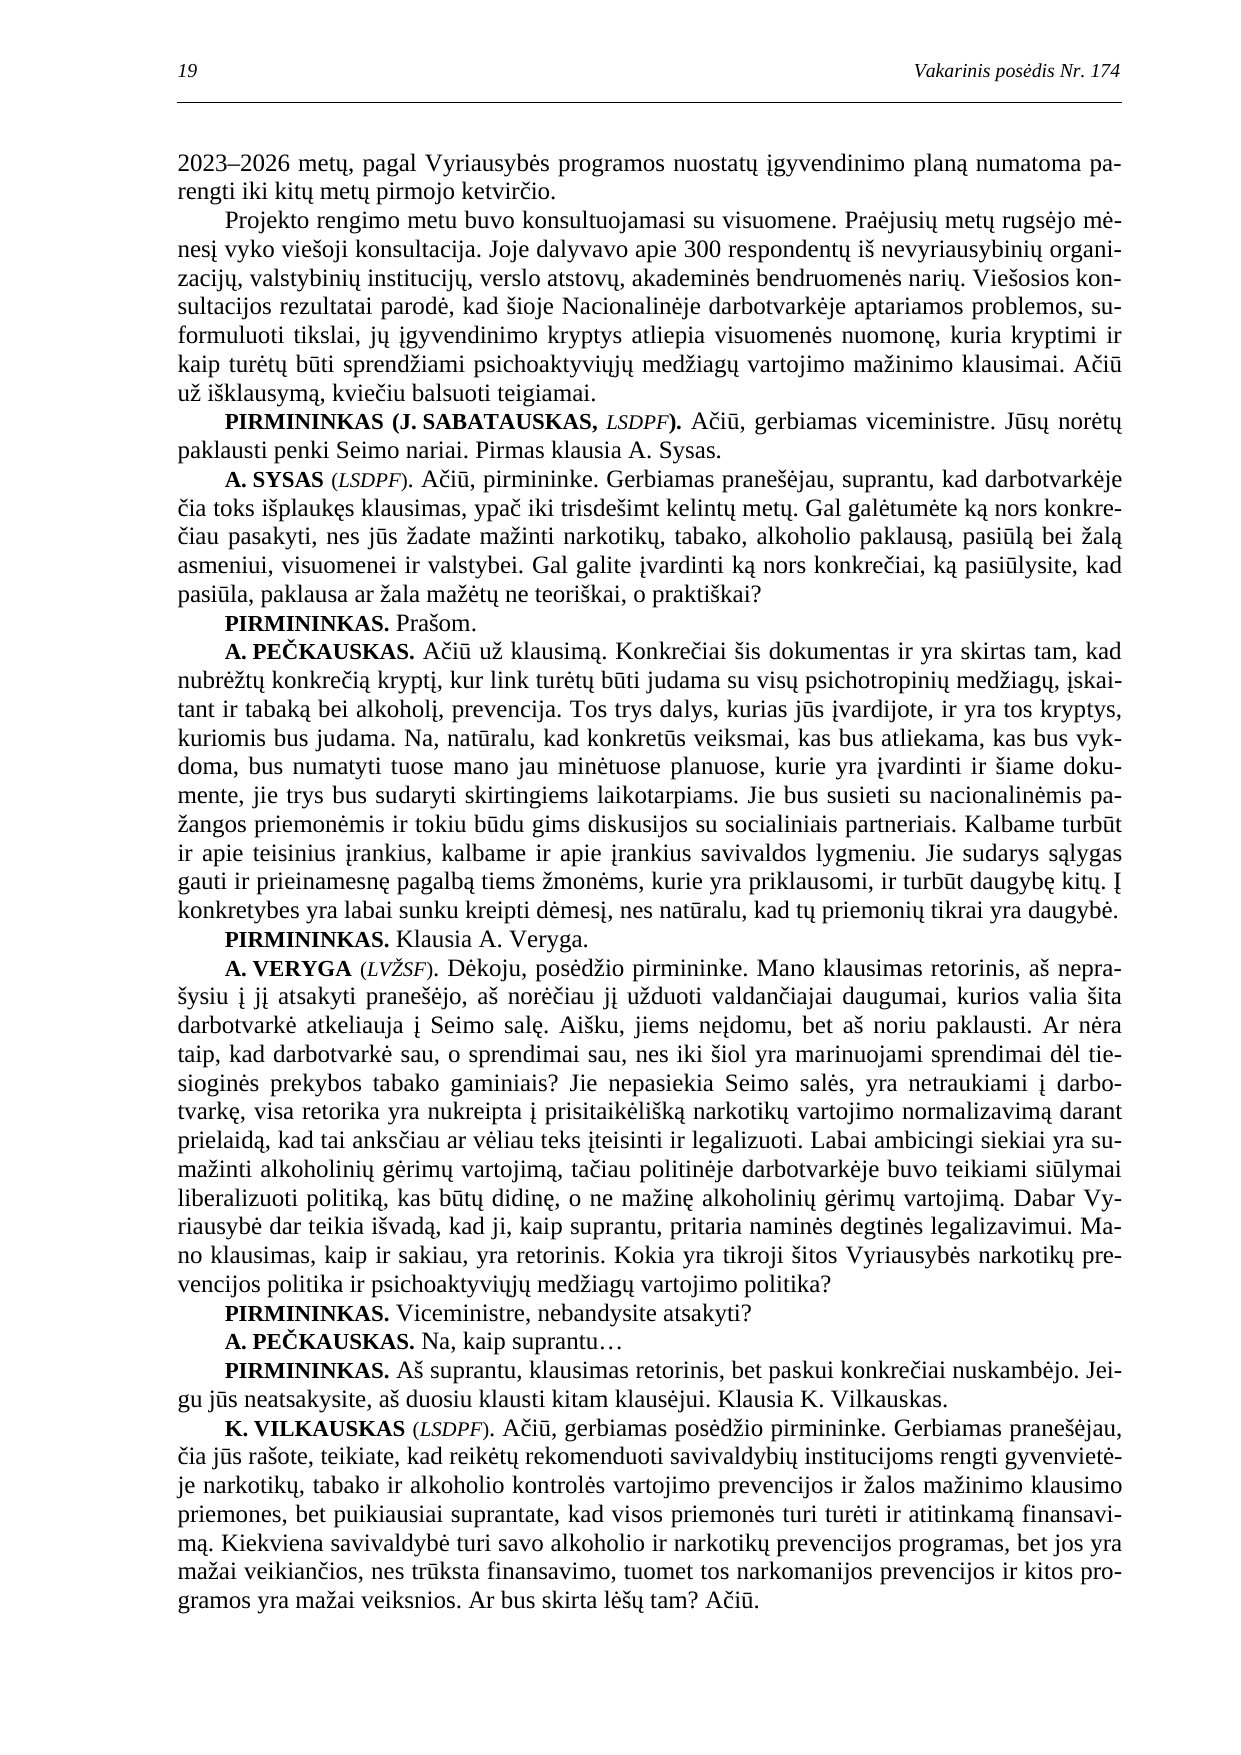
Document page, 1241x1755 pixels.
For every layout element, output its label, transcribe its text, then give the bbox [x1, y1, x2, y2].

text PIRMININKAS. Klau­sia A. Ve­ry­ga. [177, 924, 1122, 953]
text PIRMININKAS. Vi­ce­mi­nist­re, ne­ban­dy­si­te at­sa­ky­ti? [177, 1298, 1122, 1326]
text A. PEČKAUSKAS. Na, kaip su­pran­tu… [177, 1326, 1122, 1355]
text 2023–2026 me­tų, pa­gal Vy­riau­sy­bės pro­gra­mos nuo­sta­tų įgy­ven­di­ni­mo pla­ną nu­ma­to­ma pa­reng­ti iki ki­tų me­tų pir­mo­jo ket­vir­čio. [177, 148, 1122, 205]
text PIRMININKAS. Pra­šom. [177, 608, 1122, 636]
text K. VILKAUSKAS (LSDPF). Ačiū, ger­bia­mas po­sė­džio pir­mi­nin­ke. Ger­bia­mas pra­ne­šė­jau, čia jūs ra­šo­te, tei­kia­te, kad rei­kė­tų re­ko­men­duo­ti sa­vi­val­dy­bių ins­ti­tu­ci­joms reng­ti gy­ven­vie­tė­je nar­ko­ti­kų, ta­ba­ko ir al­ko­ho­lio kon­tro­lės var­to­ji­mo pre­ven­ci­jos ir ža­los ma­ži­ni­mo klau­si­mo prie­mo­nes, bet pui­kiau­siai su­pran­ta­te, kad vi­sos prie­mo­nės tu­ri tu­rė­ti ir ati­tin­ka­mą fi­nan­sa­vi­mą. Kiek­vie­na sa­vi­val­dy­bė tu­ri sa­vo al­ko­ho­lio ir nar­ko­ti­kų pre­ven­ci­jos pro­gra­mas, bet jos yra ma­žai vei­kian­čios, nes trūks­ta fi­nan­sa­vi­mo, tuo­met tos nar­ko­ma­ni­jos pre­ven­ci­jos ir ki­tos pro­gra­mos yra ma­žai veiks­nios. Ar bus skir­ta lė­šų tam? Ačiū. [177, 1413, 1122, 1614]
text A. PEČKAUSKAS. Ačiū už klau­si­mą. Kon­kre­čiai šis do­ku­men­tas ir yra skir­tas tam, kad nu­brėž­tų kon­kre­čią kryp­tį, kur link tu­rė­tų bū­ti ju­da­ma su vi­sų psi­chot­ro­pi­nių me­džia­gų, įskai­tant ir ta­ba­ką bei al­ko­ho­lį, pre­ven­ci­ja. Tos trys da­lys, ku­rias jūs įvar­di­jo­te, ir yra tos kryp­tys, ku­rio­mis bus ju­da­ma. Na, na­tū­ra­lu, kad kon­kre­tūs veiks­mai, kas bus at­lie­ka­ma, kas bus vyk­do­ma, bus nu­ma­ty­ti tuo­se ma­no jau mi­nė­tuo­se pla­nuo­se, ku­rie yra įvar­din­ti ir šia­me do­ku­men­te, jie trys bus su­da­ry­ti skir­tin­giems lai­ko­tar­piams. Jie bus susieti su na­cio­na­li­nėmis pa­žan­gos prie­mo­nėmis ir to­kiu bū­du gims dis­ku­si­jos su so­cia­li­niais part­ne­riais. Kal­ba­me tur­būt ir apie tei­si­nius įran­kius, kal­ba­me ir apie įran­kius sa­vi­val­dos lyg­me­niu. Jie su­da­rys są­ly­gas gau­ti ir pri­ei­na­mes­nę pa­gal­bą tiems žmo­nėms, ku­rie yra pri­klau­so­mi, ir tur­būt dau­gy­bę ki­tų. Į kon­kre­ty­bes yra la­bai sun­ku kreip­ti dė­me­sį, nes na­tū­ra­lu, kad tų prie­mo­nių tik­rai yra dau­gy­bė. [177, 636, 1122, 924]
text A. SYSAS (LSDPF). Ačiū, pir­mi­nin­ke. Ger­bia­mas pra­ne­šė­jau, su­pran­tu, kad dar­bo­tvarkėje čia toks iš­plau­kęs klau­si­mas, ypač iki tris­de­šimt ke­lin­tų me­tų. Gal ga­lė­tu­mė­te ką nors kon­kre­čiau pa­sa­ky­ti, nes jūs ža­da­te ma­žin­ti nar­ko­ti­kų, ta­ba­ko, al­ko­ho­lio pa­klau­są, pa­siū­lą bei ža­lą as­me­niui, vi­suo­me­nei ir vals­ty­bei. Gal ga­li­te įvar­din­ti ką nors kon­kre­čiai, ką pa­siū­ly­si­te, kad pa­siū­la, pa­klau­sa ar ža­la ma­žė­tų ne te­oriš­kai, o prak­tiš­kai? [177, 464, 1122, 608]
text A. VERYGA (LVŽSF). Dė­ko­ju, po­sė­džio pir­mi­nin­ke. Ma­no klau­si­mas re­to­ri­nis, aš ne­pra­šy­siu į jį at­sa­ky­ti pra­ne­šė­jo, aš no­rė­čiau jį už­duo­ti val­dan­čia­jai dau­gu­mai, ku­rios va­lia ši­ta dar­bo­tvarkė at­ke­liau­ja į Sei­mo sa­lę. Aiš­ku, jiems ne­įdo­mu, bet aš no­riu pa­klaus­ti. Ar nė­ra taip, kad dar­bo­tvarkė sau, o spren­di­mai sau, nes iki šiol yra ma­ri­nuo­ja­mi spren­di­mai dėl tie­sio­gi­nės pre­ky­bos ta­ba­ko ga­mi­niais? Jie ne­pa­sie­kia Sei­mo sa­lės, yra ne­trau­kia­mi į dar­bo­tvarkę, vi­sa re­to­ri­ka yra nu­kreip­ta į pri­si­tai­kė­liš­ką nar­ko­ti­kų var­to­ji­mo nor­ma­li­za­vi­mą da­rant prie­lai­dą, kad tai anks­čiau ar vė­liau teks įtei­sin­ti ir le­ga­li­zuo­ti. La­bai am­bi­cin­gi sie­kiai yra su­ma­žin­ti al­ko­ho­li­nių gė­ri­mų var­to­ji­mą, ta­čiau po­li­ti­nė­je dar­bo­tvarkėje bu­vo tei­kia­mi siū­ly­mai li­be­ra­li­zuo­ti po­li­ti­ką, kas bū­tų di­di­nę, o ne ma­ži­nę al­ko­ho­li­nių gė­ri­mų var­to­ji­mą. Da­bar Vy­riau­sy­bė dar tei­kia iš­va­dą, kad ji, kaip su­pran­tu, pri­ta­ria na­mi­nės deg­ti­nės le­ga­li­za­vi­mui. Ma­no klau­si­mas, kaip ir sa­kiau, yra re­to­ri­nis. Ko­kia yra tik­ro­ji ši­tos Vy­riau­sy­bės nar­ko­ti­kų pre­ven­ci­jos po­li­ti­ka ir psi­cho­ak­ty­vių­jų me­džia­gų var­to­ji­mo po­li­ti­ka? [177, 953, 1122, 1298]
text Pro­jek­to ren­gi­mo me­tu bu­vo kon­sul­tuo­ja­ma­si su vi­suo­me­ne. Pra­ėju­sių me­tų rug­sė­jo mė­ne­sį vy­ko vie­šo­ji kon­sul­ta­ci­ja. Jo­je da­ly­va­vo apie 300 res­pon­den­tų iš ne­vy­riau­sy­bi­nių or­ga­ni­za­ci­jų, vals­ty­bi­nių ins­ti­tu­ci­jų, ver­slo at­sto­vų, aka­de­mi­nės ben­druo­me­nės na­rių. Vie­šo­sios kon­sul­ta­ci­jos re­zul­ta­tai pa­ro­dė, kad šio­je Na­cio­na­li­nė­je dar­bo­tvarkėje ap­ta­ria­mos pro­ble­mos, su­for­mu­luo­ti tiks­lai, jų įgy­ven­di­ni­mo kryp­tys at­lie­pia vi­suo­me­nės nuo­mo­nę, ku­ria kryp­ti­mi ir kaip tu­rė­tų bū­ti spren­džia­mi psi­cho­ak­ty­vių­jų me­džia­gų var­to­ji­mo ma­ži­ni­mo klau­si­mai. Ačiū už iš­klau­sy­mą, kvie­čiu bal­suo­ti tei­gia­mai. [177, 205, 1122, 406]
text PIRMININKAS. Aš su­pran­tu, klau­si­mas re­to­ri­nis, bet pas­kui kon­kre­čiai nu­skam­bė­jo. Jei­gu jūs ne­at­sa­ky­si­te, aš duo­siu klaus­ti ki­tam klau­sė­jui. Klau­sia K. Vil­kaus­kas. [177, 1355, 1122, 1413]
text PIRMININKAS (J. SABATAUSKAS, LSDPF). Ačiū, ger­bia­mas vi­ce­mi­nist­re. Jū­sų no­rė­tų pa­klaus­ti pen­ki Sei­mo na­riai. Pir­mas klau­sia A. Sy­sas. [177, 406, 1122, 464]
